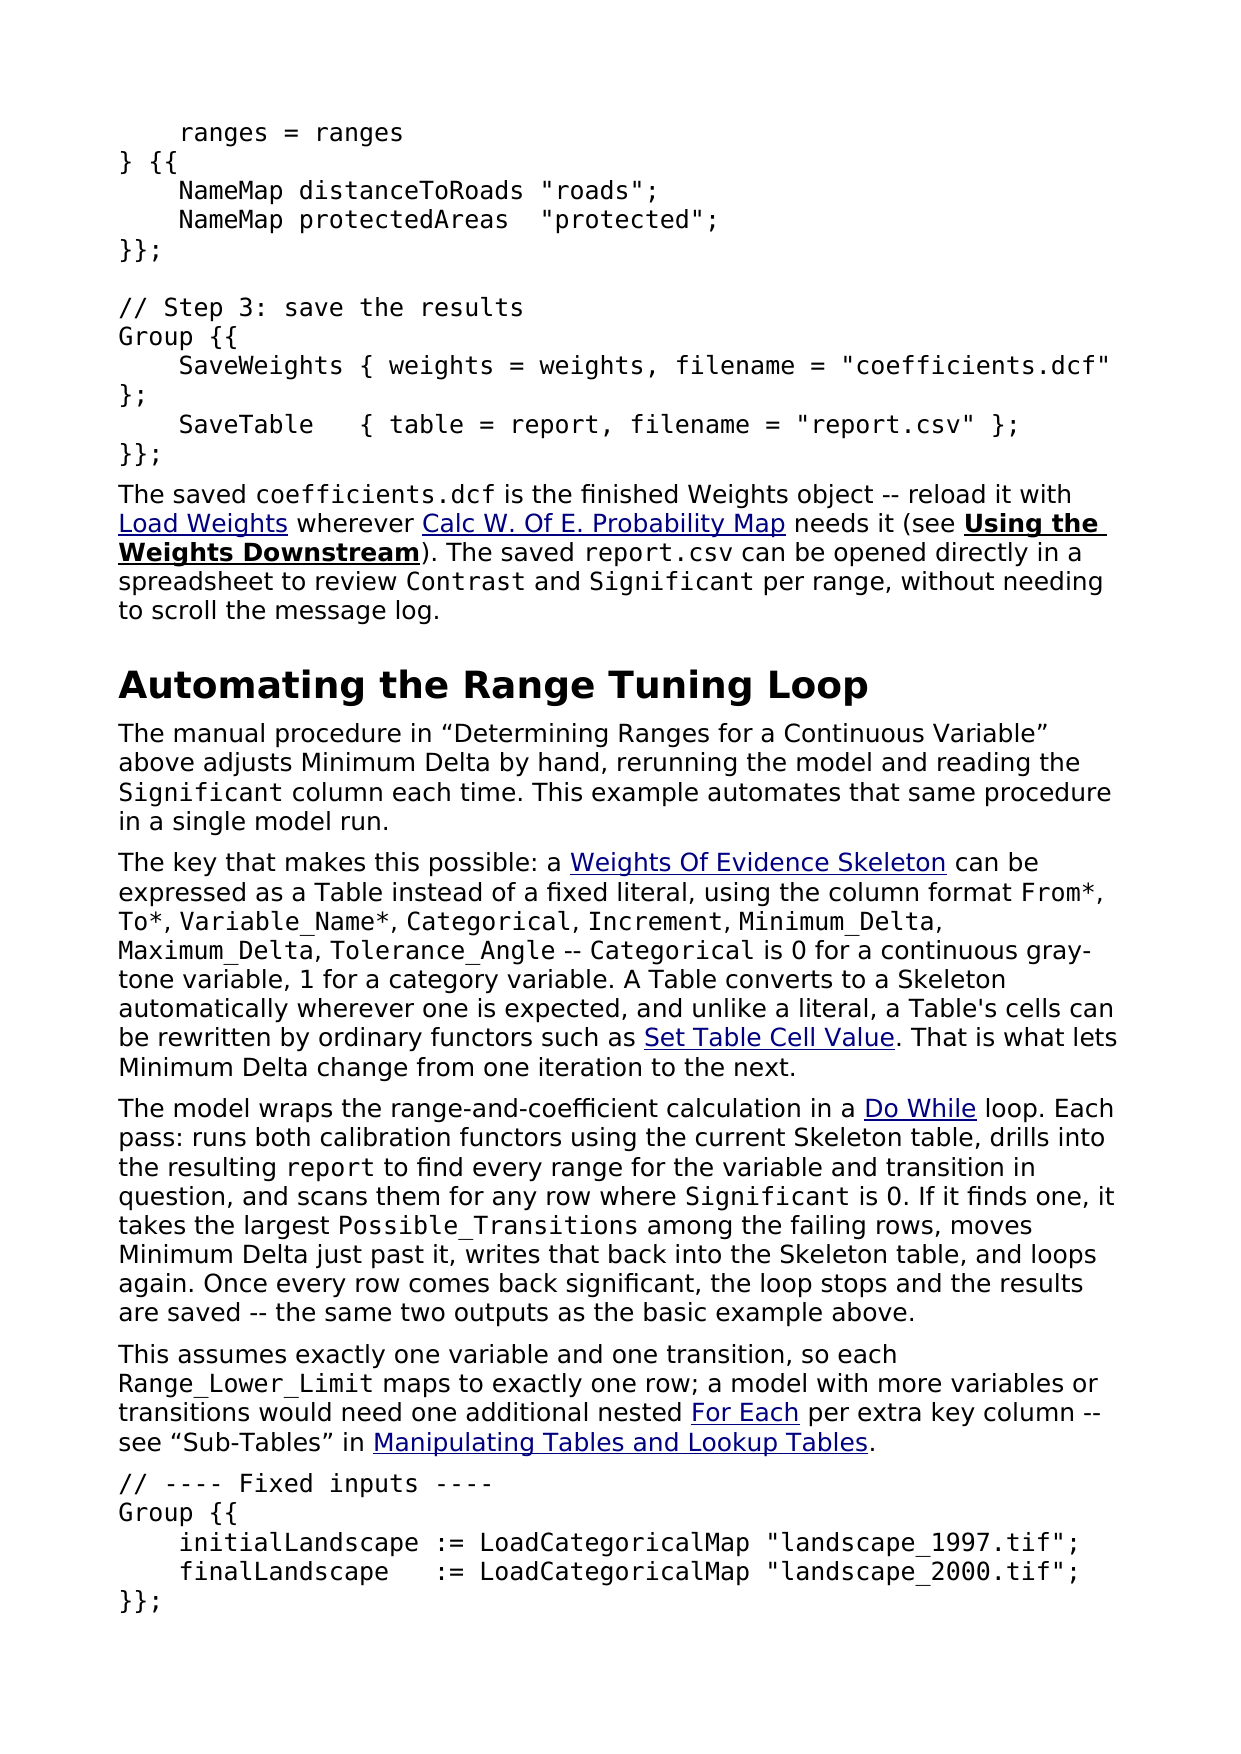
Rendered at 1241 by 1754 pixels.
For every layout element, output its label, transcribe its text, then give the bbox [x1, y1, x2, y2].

text The manual procedure in “Determining Ranges for a Continuous Variable” above adjusts Minimum Delta by hand, rerunning the model and reading the Significant column each time. This example automates that same procedure in a single model run. [118, 719, 1122, 836]
text ranges = ranges } {{ NameMap distanceToRoads "roads"; NameMap protectedAreas "protected"; }}; // Step 3: save the results Group {{ SaveWeights { weights = weights, filename = "coefficients.dcf" }; SaveTable { table = report, filename = "report.csv" }; }}; [118, 118, 1122, 468]
text The model wraps the range-and-coefficient calculation in a Do While loop. Each pass: runs both calibration functors using the current Skeleton table, drills into the resulting report to find every range for the variable and transition in question, and scans them for any row where Significant is 0. If it finds one, it takes the largest Possible_Transitions among the failing rows, moves Minimum Delta just past it, writes that back into the Skeleton table, and loops again. Once every row comes back significant, the loop stops and the results are saved -- the same two outputs as the basic example above. [118, 1094, 1122, 1328]
subtitle Automating the Range Tuning Loop [118, 663, 1122, 707]
text This assumes exactly one variable and one transition, so each Range_Lower_Limit maps to exactly one row; a model with more variables or transitions would need one additional nested For Each per extra key column -- see “Sub-Tables” in Manipulating Tables and Lookup Tables. [118, 1340, 1122, 1457]
text // ---- Fixed inputs ---- Group {{ initialLandscape := LoadCategoricalMap "landscape_1997.tif"; finalLandscape := LoadCategoricalMap "landscape_2000.tif"; }}; [118, 1469, 1122, 1615]
text The key that makes this possible: a Weights Of Evidence Skeleton can be expressed as a Table instead of a fixed literal, using the column format From*, To*, Variable_Name*, Categorical, Increment, Minimum_Delta, Maximum_Delta, Tolerance_Angle -- Categorical is 0 for a continuous gray-tone variable, 1 for a category variable. A Table converts to a Skeleton automatically wherever one is expected, and unlike a literal, a Table's cells can be rewritten by ordinary functors such as Set Table Cell Value. That is what lets Minimum Delta change from one iteration to the next. [118, 848, 1122, 1082]
text The saved coefficients.dcf is the finished Weights object -- reload it with Load Weights wherever Calc W. Of E. Probability Map needs it (see Using the Weights Downstream). The saved report.csv can be opened directly in a spreadsheet to review Contrast and Significant per range, without needing to scroll the message log. [118, 480, 1122, 626]
